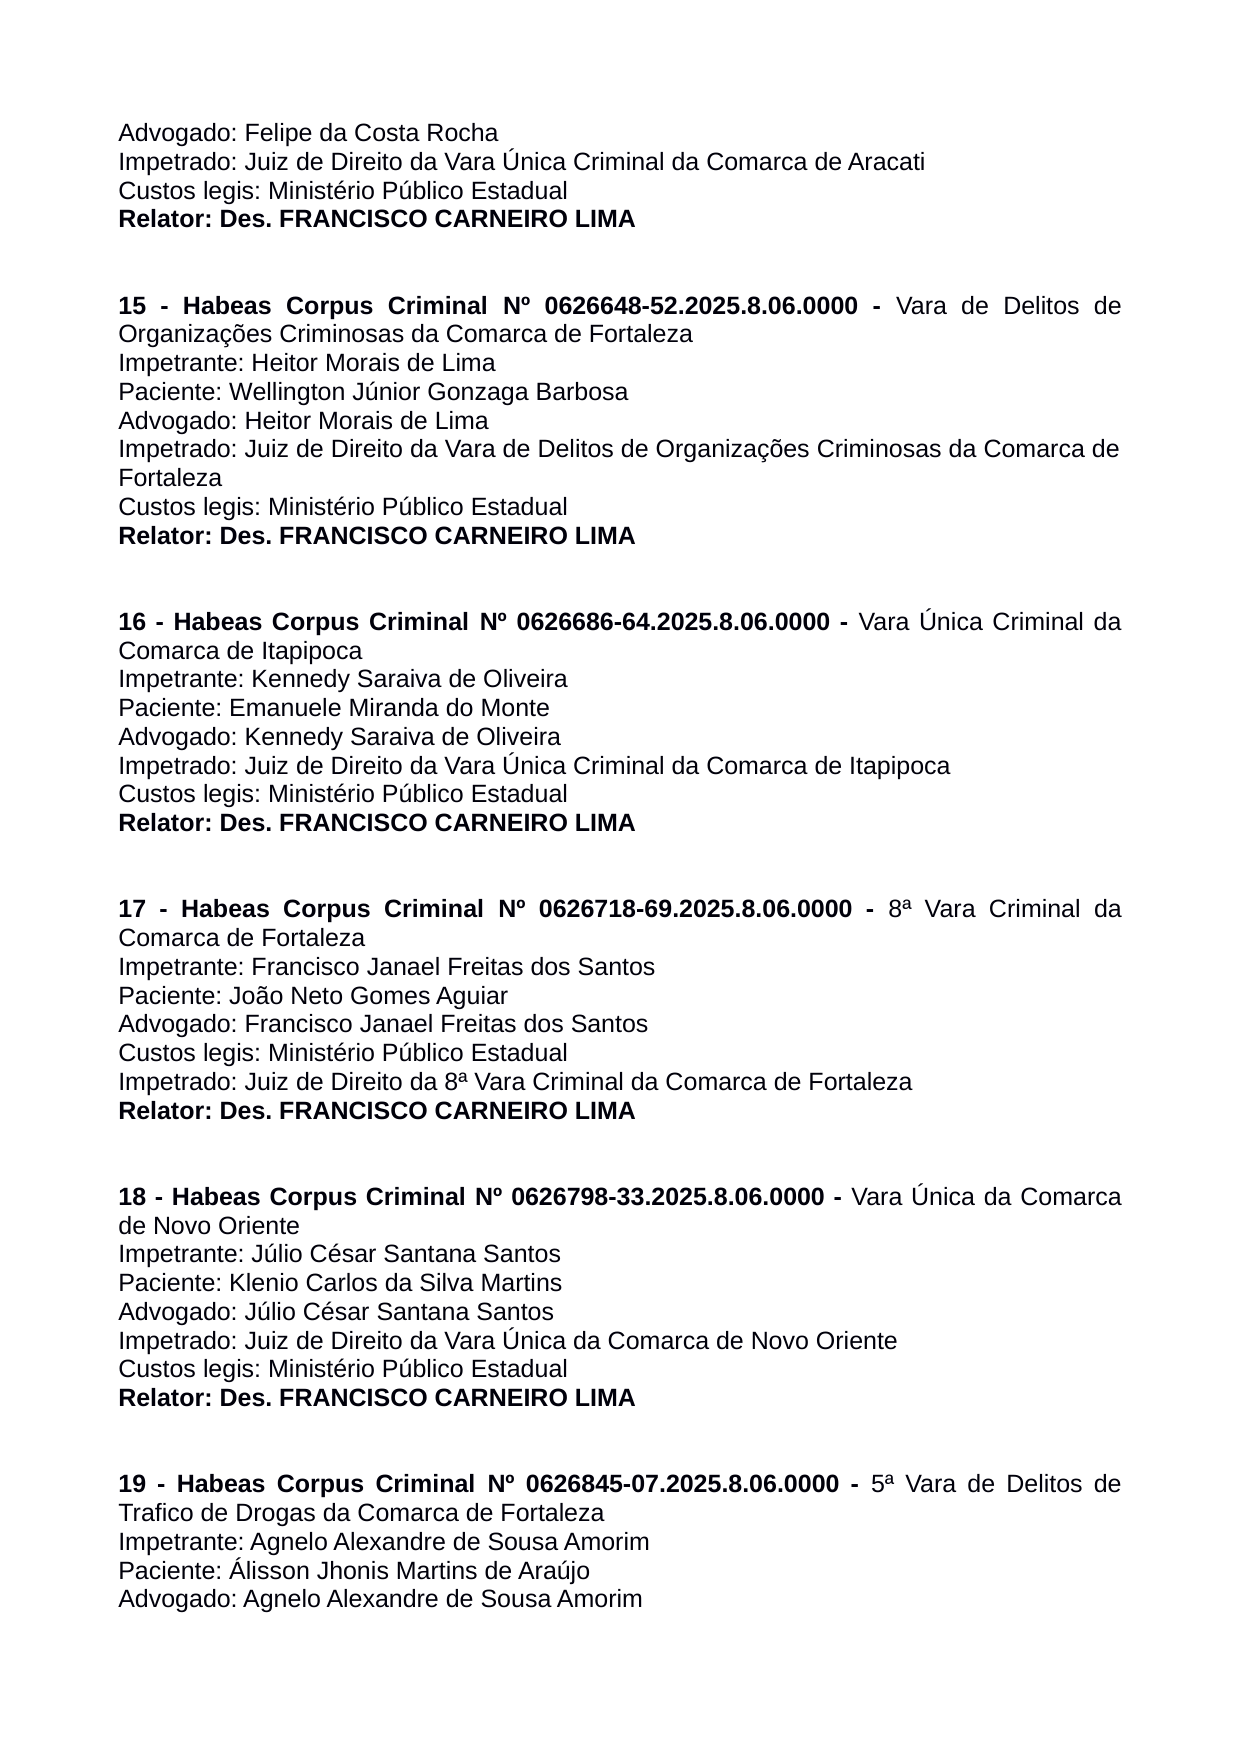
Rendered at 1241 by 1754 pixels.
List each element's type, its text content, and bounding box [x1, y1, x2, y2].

text Paciente: Klenio Carlos da Silva Martins [118, 1268, 1122, 1297]
text Impetrado: Juiz de Direito da Vara Única Criminal da Comarca de Itapipoca [118, 751, 1122, 779]
text Paciente: Álisson Jhonis Martins de Araújo [118, 1556, 1122, 1584]
text Paciente: Emanuele Miranda do Monte [118, 693, 1122, 722]
text Custos legis: Ministério Público Estadual [118, 1038, 1122, 1067]
text Custos legis: Ministério Público Estadual [118, 1354, 1122, 1383]
text Impetrado: Juiz de Direito da Vara de Delitos de Organizações Criminosas da Comarca de Fortaleza [118, 434, 1122, 492]
text Impetrante: Francisco Janael Freitas dos Santos [118, 952, 1122, 981]
text Custos legis: Ministério Público Estadual [118, 176, 1122, 204]
text Relator: Des. FRANCISCO CARNEIRO LIMA [118, 204, 1122, 233]
text Relator: Des. FRANCISCO CARNEIRO LIMA [118, 1383, 1122, 1412]
text Relator: Des. FRANCISCO CARNEIRO LIMA [118, 808, 1122, 837]
text Relator: Des. FRANCISCO CARNEIRO LIMA [118, 521, 1122, 549]
text Advogado: Agnelo Alexandre de Sousa Amorim [118, 1584, 1122, 1613]
text 17 - Habeas Corpus Criminal Nº 0626718-69.2025.8.06.0000 - 8ª Vara Criminal da Comarca de Fortaleza [118, 894, 1122, 952]
text Paciente: Wellington Júnior Gonzaga Barbosa [118, 377, 1122, 406]
text Custos legis: Ministério Público Estadual [118, 492, 1122, 521]
text 15 - Habeas Corpus Criminal Nº 0626648-52.2025.8.06.0000 - Vara de Delitos de Organizações Criminosas da Comarca de Fortaleza [118, 291, 1122, 348]
text Paciente: João Neto Gomes Aguiar [118, 981, 1122, 1009]
text Custos legis: Ministério Público Estadual [118, 779, 1122, 808]
text Impetrante: Agnelo Alexandre de Sousa Amorim [118, 1527, 1122, 1556]
text Impetrante: Júlio César Santana Santos [118, 1239, 1122, 1268]
text Impetrado: Juiz de Direito da Vara Única Criminal da Comarca de Aracati [118, 147, 1122, 176]
text Impetrante: Kennedy Saraiva de Oliveira [118, 664, 1122, 693]
text Advogado: Francisco Janael Freitas dos Santos [118, 1009, 1122, 1038]
text Impetrado: Juiz de Direito da 8ª Vara Criminal da Comarca de Fortaleza [118, 1067, 1122, 1096]
text Impetrado: Juiz de Direito da Vara Única da Comarca de Novo Oriente [118, 1326, 1122, 1354]
text Relator: Des. FRANCISCO CARNEIRO LIMA [118, 1096, 1122, 1124]
text Advogado: Felipe da Costa Rocha [118, 118, 1122, 147]
text 16 - Habeas Corpus Criminal Nº 0626686-64.2025.8.06.0000 - Vara Única Criminal da Comarca de Itapipoca [118, 607, 1122, 664]
text 18 - Habeas Corpus Criminal Nº 0626798-33.2025.8.06.0000 - Vara Única da Comarca de Novo Oriente [118, 1182, 1122, 1239]
text Advogado: Kennedy Saraiva de Oliveira [118, 722, 1122, 751]
text Advogado: Júlio César Santana Santos [118, 1297, 1122, 1326]
text Impetrante: Heitor Morais de Lima [118, 348, 1122, 377]
text 19 - Habeas Corpus Criminal Nº 0626845-07.2025.8.06.0000 - 5ª Vara de Delitos de Trafico de Drogas da Comarca de Fortaleza [118, 1469, 1122, 1527]
text Advogado: Heitor Morais de Lima [118, 406, 1122, 434]
